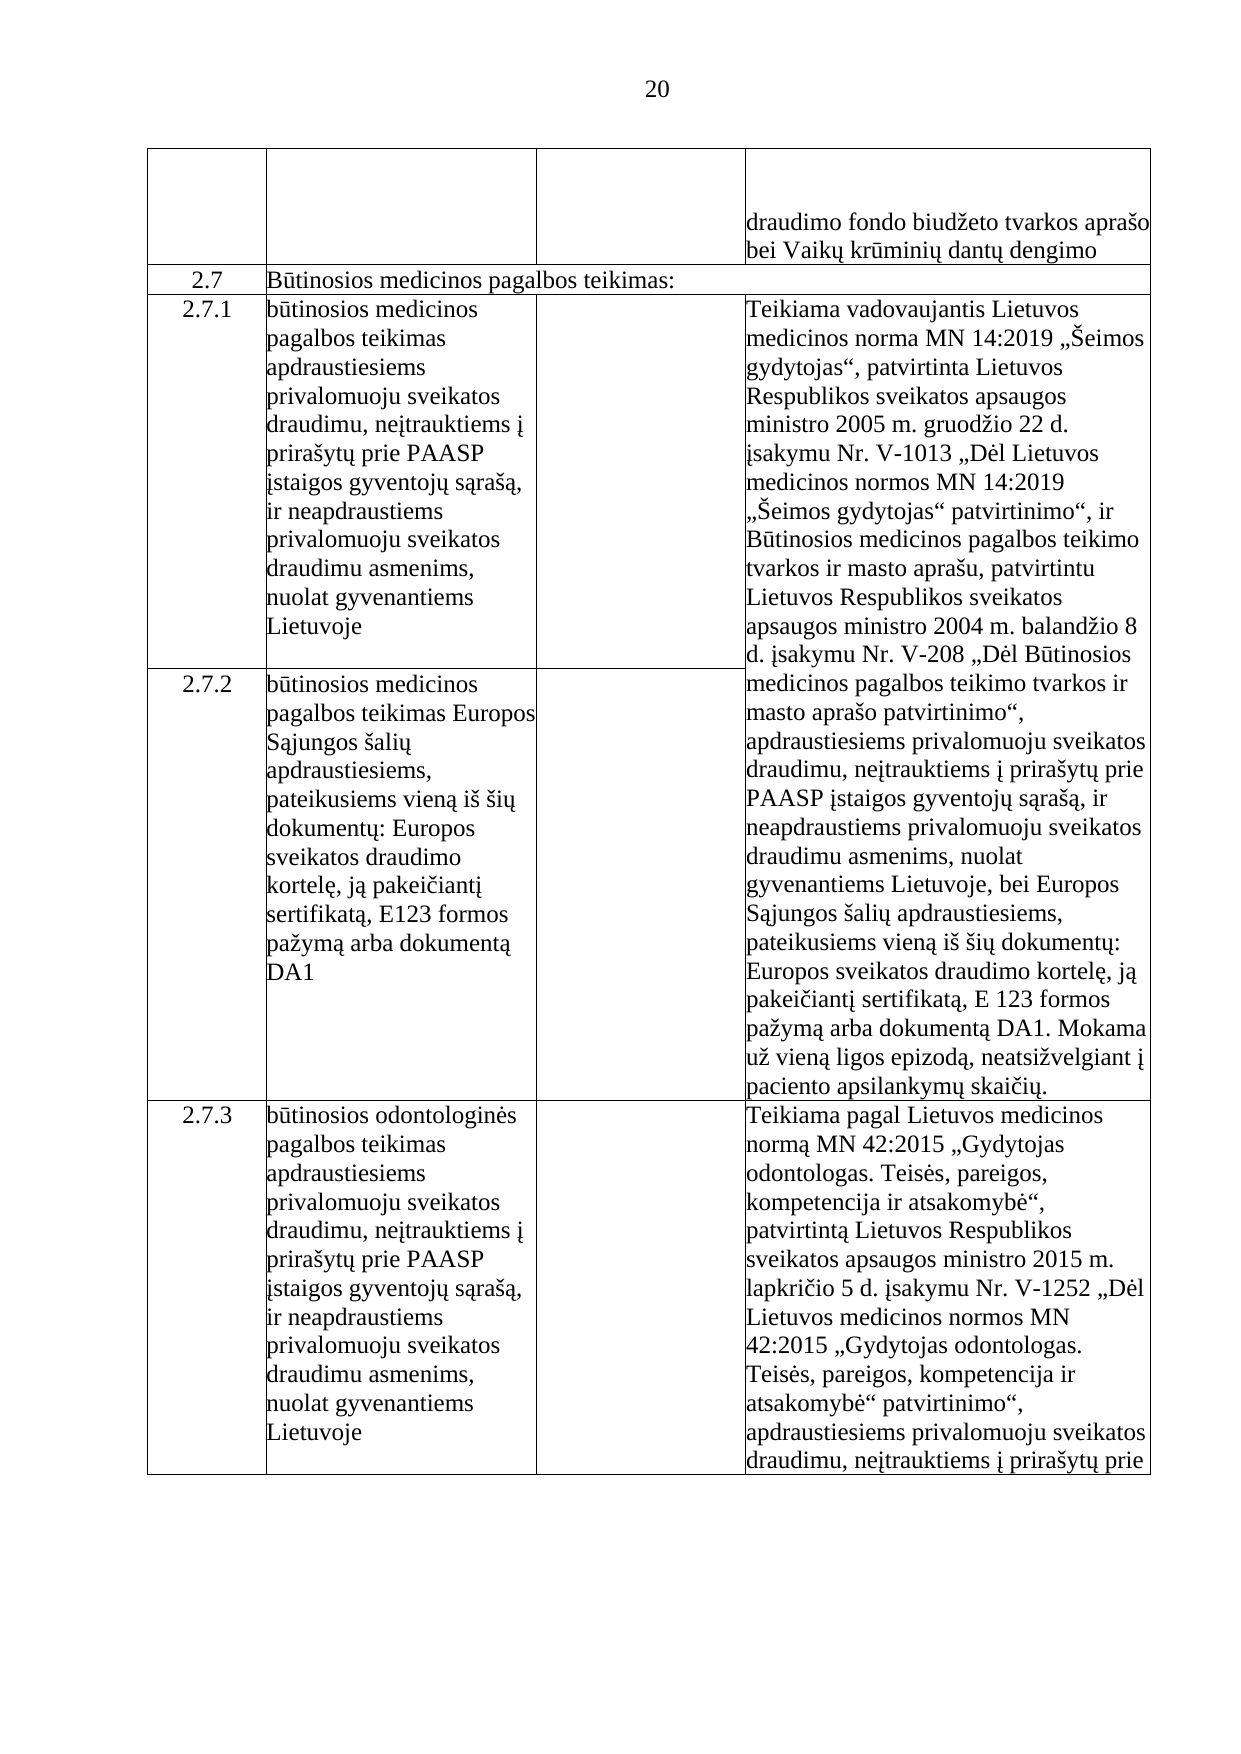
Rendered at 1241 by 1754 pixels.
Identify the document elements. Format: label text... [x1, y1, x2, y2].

table_cell [537, 295, 745, 668]
table_cell Teikiama pagal Lietuvos medicinos normą MN 42:2015 „Gydytojas odontologas. Teisės, pareigos, kompetencija ir atsakomybė“, patvirtintą Lietuvos Respublikos sveikatos apsaugos ministro 2015 m. lapkričio 5 d. įsakymu Nr. V-1252 „Dėl Lietuvos medicinos normos MN 42:2015 „Gydytojas odontologas. Teisės, pareigos, kompetencija ir atsakomybė“ patvirtinimo“, apdraustiesiems privalomuoju sveikatos draudimu, neįtrauktiems į prirašytų prie [746, 1101, 1150, 1474]
table_cell būtinosios odontologinės pagalbos teikimas apdraustiesiems privalomuoju sveikatos draudimu, neįtrauktiems į prirašytų prie PAASP įstaigos gyventojų sąrašą, ir neapdraustiems privalomuoju sveikatos draudimu asmenims, nuolat gyvenantiems Lietuvoje [267, 1101, 536, 1474]
table_cell [267, 149, 536, 264]
table_cell [537, 149, 745, 264]
table_cell 2.7.3 [148, 1101, 266, 1474]
table_cell 2.7.1 [148, 295, 266, 668]
table_cell Mokama tuo atveju, jei suteikiama bent viena iš 4 silantavimo paslaugų, patvirtintų Lietuvos Respublikos sveikatos apsaugos ministro 2005 m. rugsėjo 16 d. įsakymu Nr. V-713 „Dėl Vaikų krūminių dantų dengimo silantinėmis medžiagomis ir išlaidų kompensavimo iš Privalomojo sveikatos draudimo fondo biudžeto tvarkos aprašo bei Vaikų krūminių dantų dengimo silantinėmis medžiagomis paslaugų bazinių kainų sąrašo patvirtinimo“. [746, 149, 1150, 264]
table_cell 2.7.2 [148, 669, 266, 1099]
table_cell būtinosios medicinos pagalbos teikimas apdraustiesiems privalomuoju sveikatos draudimu, neįtrauktiems į prirašytų prie PAASP įstaigos gyventojų sąrašą, ir neapdraustiems privalomuoju sveikatos draudimu asmenims, nuolat gyvenantiems Lietuvoje [267, 295, 536, 668]
table_cell 2.7 [148, 265, 266, 293]
table_cell [148, 149, 266, 264]
table_cell būtinosios medicinos pagalbos teikimas Europos Sąjungos šalių apdraustiesiems, pateikusiems vieną iš šių dokumentų: Europos sveikatos draudimo kortelę, ją pakeičiantį sertifikatą, E123 formos pažymą arba dokumentą DA1 [267, 669, 536, 1099]
table_cell [537, 1101, 745, 1474]
table_cell [537, 669, 745, 1099]
table_cell Būtinosios medicinos pagalbos teikimas: [267, 265, 1150, 293]
table_cell Teikiama vadovaujantis Lietuvos medicinos norma MN 14:2019 „Šeimos gydytojas“, patvirtinta Lietuvos Respublikos sveikatos apsaugos ministro 2005 m. gruodžio 22 d. įsakymu Nr. V-1013 „Dėl Lietuvos medicinos normos MN 14:2019 „Šeimos gydytojas“ patvirtinimo“, ir Būtinosios medicinos pagalbos teikimo tvarkos ir masto aprašu, patvirtintu Lietuvos Respublikos sveikatos apsaugos ministro 2004 m. balandžio 8 d. įsakymu Nr. V-208 „Dėl Būtinosios medicinos pagalbos teikimo tvarkos ir masto aprašo patvirtinimo“, apdraustiesiems privalomuoju sveikatos draudimu, neįtrauktiems į prirašytų prie PAASP įstaigos gyventojų sąrašą, ir neapdraustiems privalomuoju sveikatos draudimu asmenims, nuolat gyvenantiems Lietuvoje, bei Europos Sąjungos šalių apdraustiesiems, pateikusiems vieną iš šių dokumentų: Europos sveikatos draudimo kortelę, ją pakeičiantį sertifikatą, E 123 formos pažymą arba dokumentą DA1. Mokama už vieną ligos epizodą, neatsižvelgiant į paciento apsilankymų skaičių. [746, 295, 1150, 1099]
